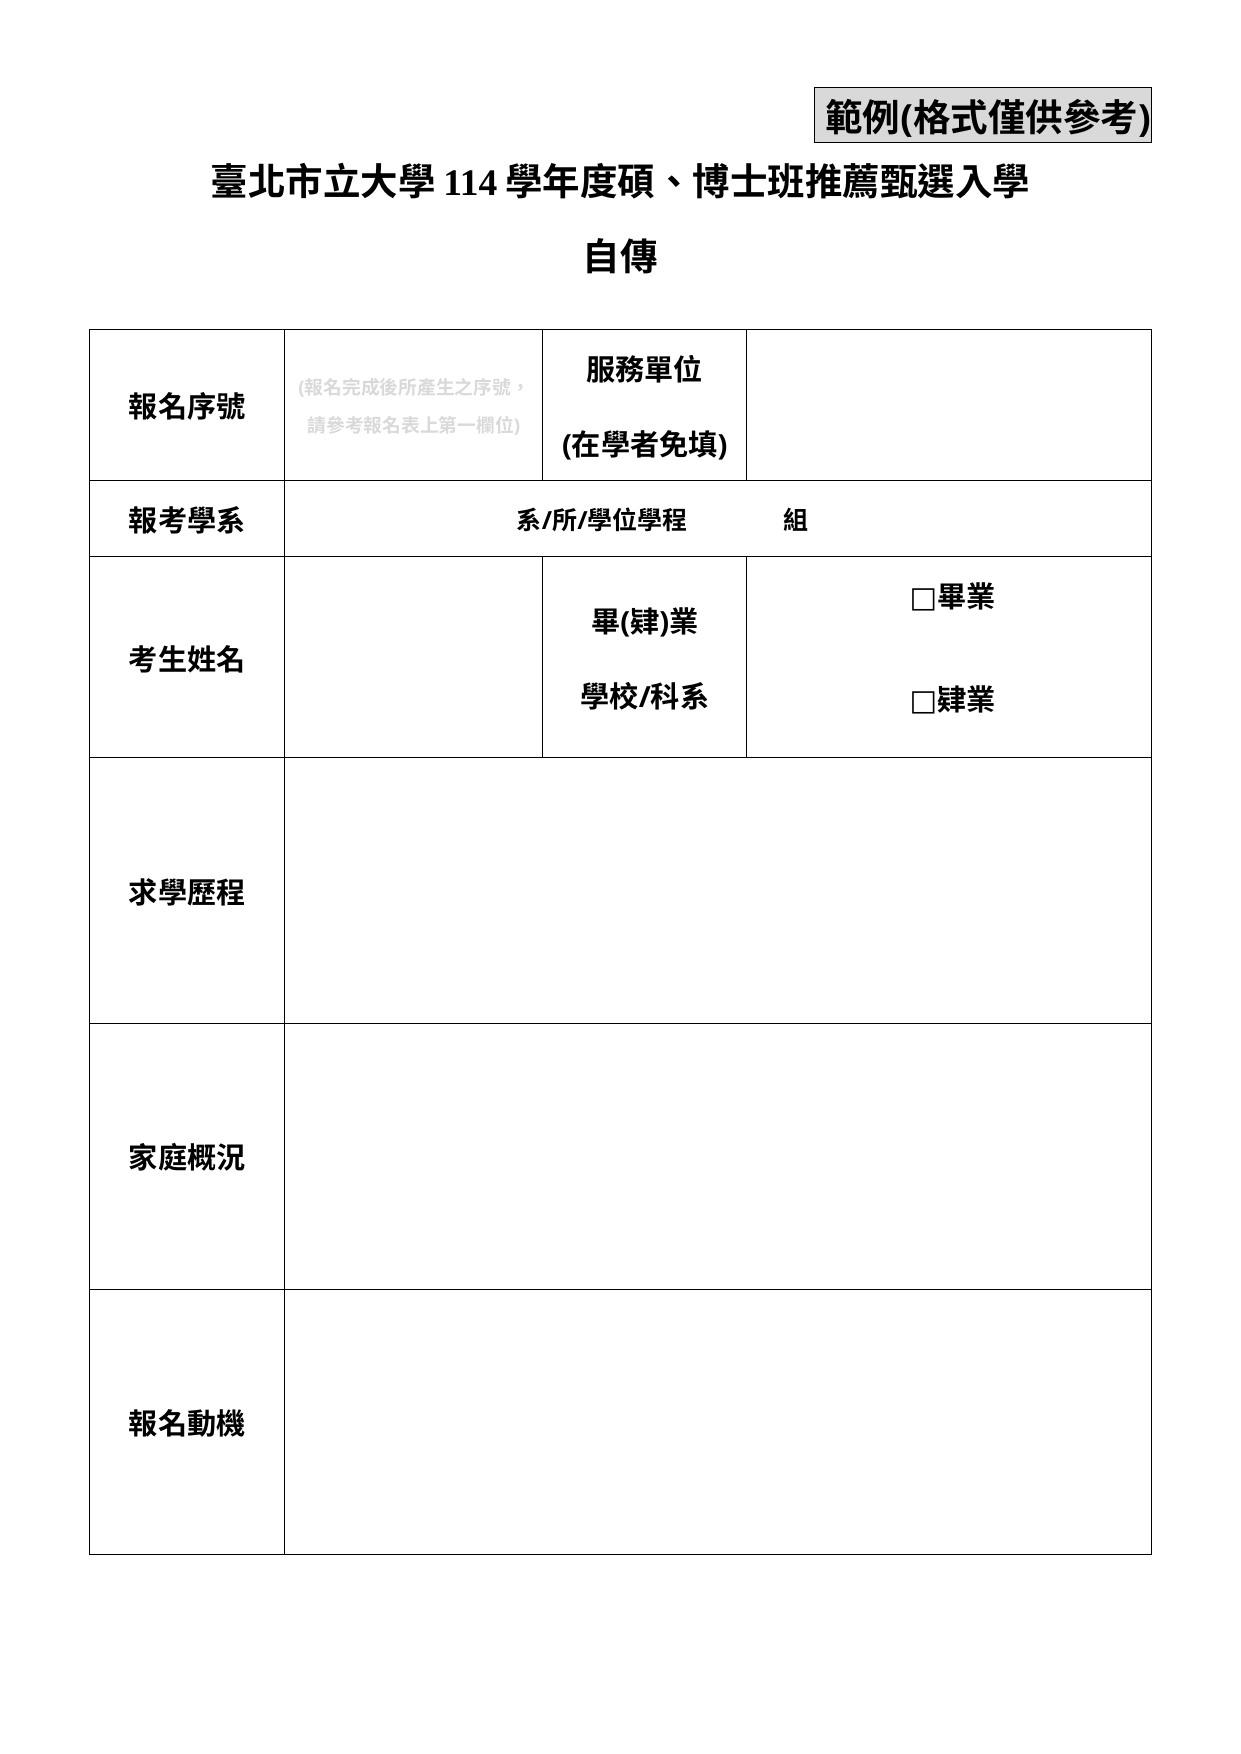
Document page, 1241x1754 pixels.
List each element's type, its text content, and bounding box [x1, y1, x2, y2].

table_cell 家庭概況 [90, 1024, 284, 1289]
table_cell 報名動機 [90, 1290, 284, 1554]
table_cell [285, 1290, 1151, 1554]
table_cell 畢(肄)業 學校/科系 [543, 557, 746, 757]
table_cell [285, 557, 542, 757]
text [89, 89, 814, 142]
text 範例(格式僅供參考) [815, 89, 1151, 142]
table_header 服務單位 (在學者免填) [543, 330, 746, 480]
table_cell [285, 1024, 1151, 1289]
table_header (報名完成後所產生之序號，請參考報名表上第一欄位) [285, 330, 542, 480]
table_header 報名序號 [90, 330, 284, 480]
table_cell □畢業 □肄業 [747, 557, 1151, 757]
table_cell 系/所/學位學程 組 [285, 481, 1151, 556]
table_cell 求學歷程 [90, 758, 284, 1023]
table_cell 報考學系 [90, 481, 284, 556]
table_header [747, 330, 1151, 480]
table_cell [285, 758, 1151, 1023]
text 自傳 [89, 217, 1152, 292]
text 臺北市立大學114學年度碩、博士班推薦甄選入學 [89, 142, 1152, 217]
table_cell 考生姓名 [90, 557, 284, 757]
